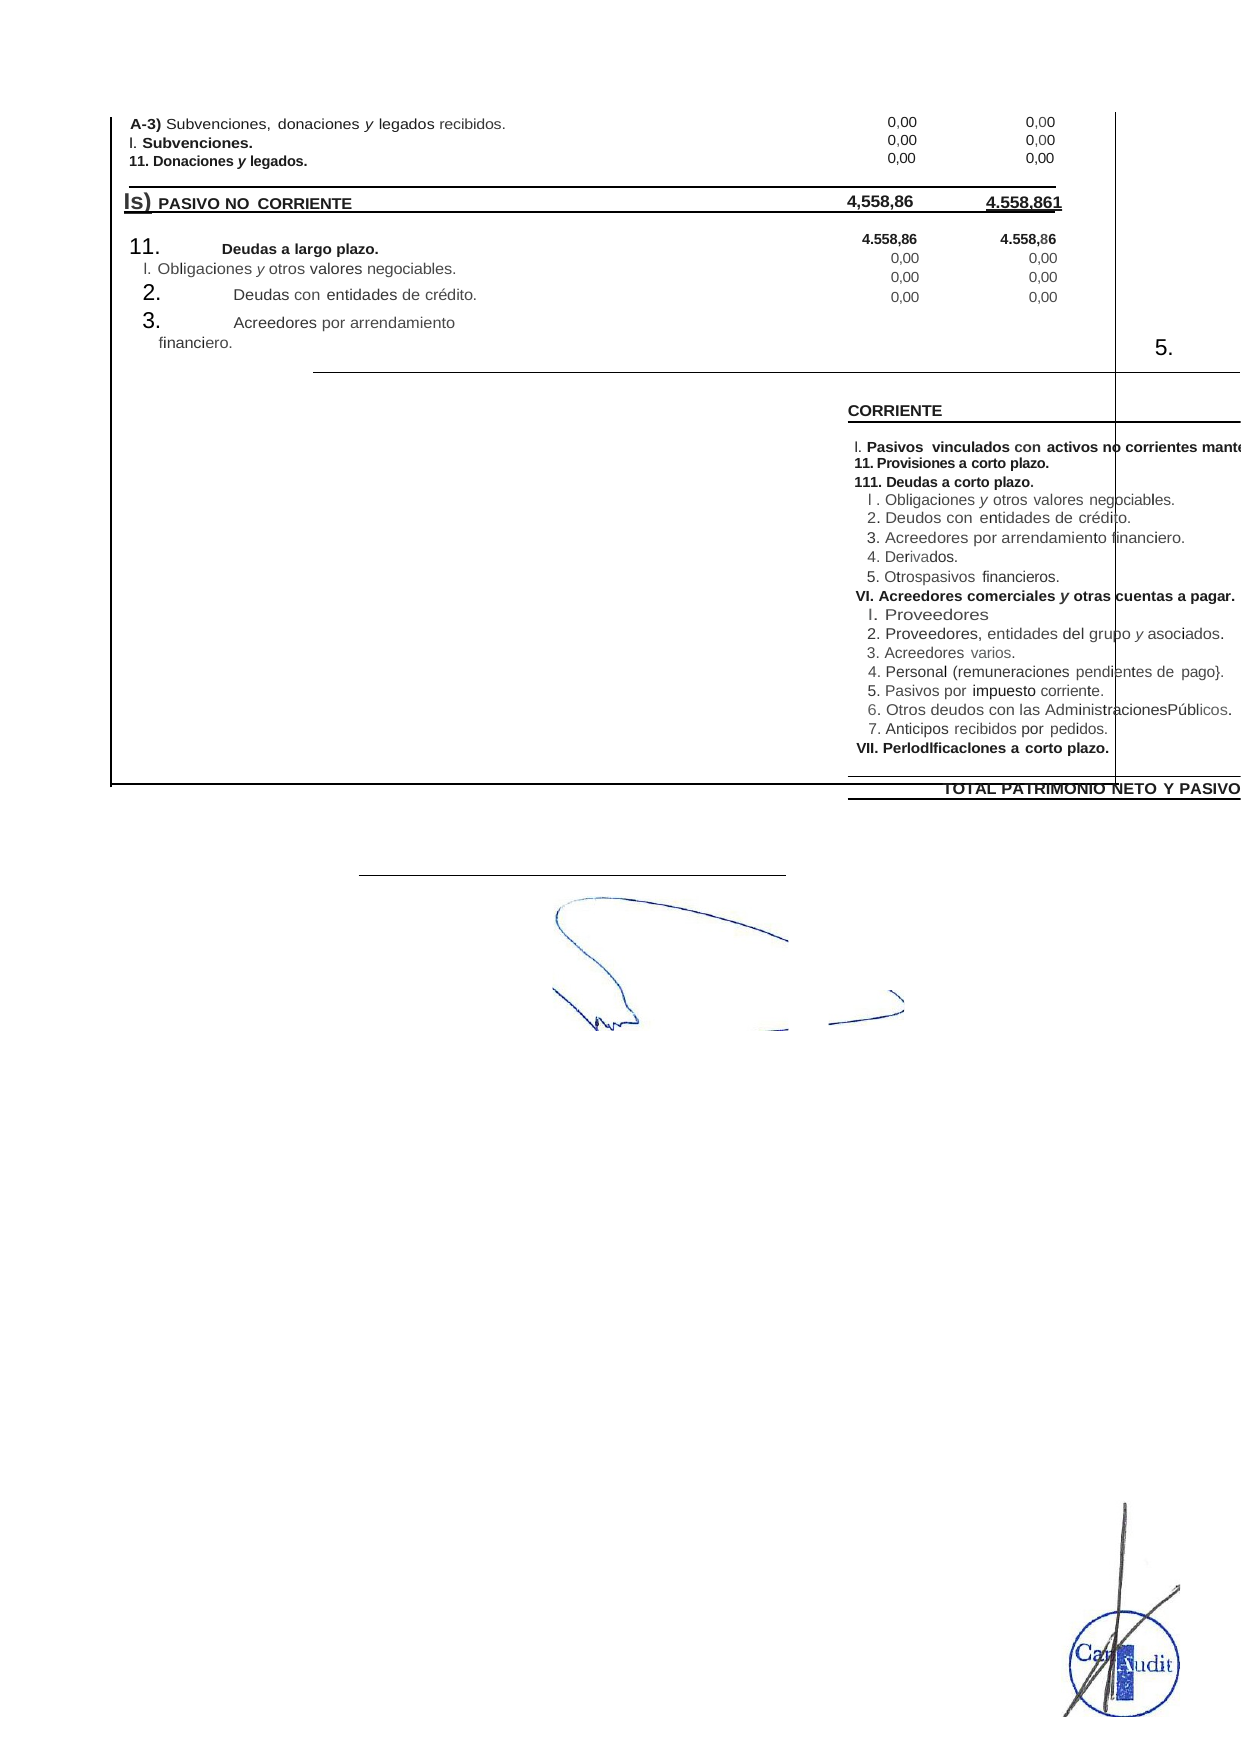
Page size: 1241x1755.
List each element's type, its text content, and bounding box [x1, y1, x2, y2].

table_cell 4. Personal (remuneraciones pendientes de pago}. [1116, 664, 1241, 683]
text [1116, 150, 1241, 167]
text [1116, 132, 1241, 149]
table_header Derivados. Otros posivos financieros. [848, 305, 1115, 360]
text Is) PASIVO NO CORRIENTE [123, 188, 515, 211]
table_cell [1116, 741, 1241, 776]
table_cell 3. Acreedores por arrendamiento financiero. [1116, 530, 1241, 549]
text 0,00 0,00 [887, 132, 1115, 149]
table_header Derivados. Otros posivos financieros. [1116, 305, 1241, 360]
table_cell 5. Pasivos por impuesto corriente. [848, 684, 1115, 702]
text l. Subvenciones. [129, 134, 515, 151]
table_cell l . Obligaciones y otros valores negociables. [1116, 493, 1241, 511]
table_cell 7. Anticipos recibidos por pedidos. [848, 721, 1115, 741]
table_cell VII. Perlodlficaclones a corto plazo. [848, 741, 1115, 776]
table_cell 3. Acreedores varios. [848, 645, 1115, 664]
table_cell [1116, 474, 1241, 493]
table_cell cuentas a pagar. [1116, 588, 1241, 607]
table_cell 11. Provisiones a corto plazo. [848, 456, 1115, 474]
text 0,00 0,00 [752, 288, 1058, 305]
table_cell [1116, 549, 1241, 568]
table_cell 2. Proveedores, entidades del grupo y asociados. [848, 626, 1115, 645]
table_cell 111. Deudas a corto plazo. [848, 474, 1115, 493]
text [1116, 113, 1241, 130]
table_cell 6. Otros deudos con las AdministracionesPúblicos. [1116, 702, 1241, 721]
text l. Obligaciones y otros valores negociables. [143, 259, 515, 277]
text 0,00 0,00 [752, 269, 1058, 286]
table_cell [1116, 645, 1241, 664]
list Deudas a largo plazo. [129, 233, 515, 259]
table_cell l. Pasivos vinculados con activos no corrientes mantenidos para la venta. [1116, 423, 1241, 456]
table_cell l. Proveedores [848, 607, 1115, 626]
table_cell [1116, 607, 1241, 626]
table_cell 3. Acreedores por arrendamiento financiero. [848, 530, 1115, 549]
table_cell [1116, 456, 1241, 474]
table_cell TOTAL PATRIMONIO NETO Y PASIVO (A+ B + C) [848, 777, 1115, 783]
table_cell l . Obligaciones y otros valores negociables. [848, 493, 1115, 511]
table_cell VI. Acreedores comerciales y otras [848, 588, 1115, 607]
table_cell 2. Deudos con entidades de crédito. [848, 511, 1115, 530]
text 0,00 0,00 [887, 113, 1115, 130]
text 4.558,86 4.558,86 [752, 231, 1056, 247]
table_cell 5. Otrospasivos financieros. [848, 568, 1115, 588]
table_cell 2. Deudos con entidades de crédito. [1116, 511, 1241, 530]
table_cell TOTAL PATRIMONIO NETO Y PASIVO (A+ B + C) [848, 777, 1241, 798]
text 0,00 0,00 [752, 249, 1058, 266]
table_cell 4. Derivados. [848, 549, 1115, 568]
table_cell lq PASIVO CORRIENTE [848, 373, 1115, 421]
text 4,558,86 4.558,861 [752, 191, 1062, 211]
table_cell 4. Personal (remuneraciones pendientes de pago}. [848, 664, 1115, 683]
table_cell [1116, 721, 1241, 741]
table_cell lq PASIVO CORRIENTE [1116, 360, 1241, 421]
table_cell 6. Otros deudos con las AdministracionesPúblicos. [848, 702, 1115, 721]
table_cell l. Pasivos vinculados con activos no corrientes mantenidos para la venta. [848, 423, 1115, 456]
text A-3) Subvenciones, donaciones y legados recibidos. [130, 116, 515, 132]
list Deudas con entidades de crédito. [142, 279, 515, 305]
table_cell [1116, 684, 1241, 702]
table_cell [1116, 568, 1241, 588]
text 0,00 0,00 [887, 150, 1115, 167]
text 11. Donaciones y legados. [129, 152, 515, 169]
list Acreedores por arrendamiento financiero. [142, 307, 515, 351]
table_cell lq PASIVO CORRIENTE [848, 360, 1115, 372]
table_cell 2. Proveedores, entidades del grupo y asociados. [1116, 626, 1241, 645]
